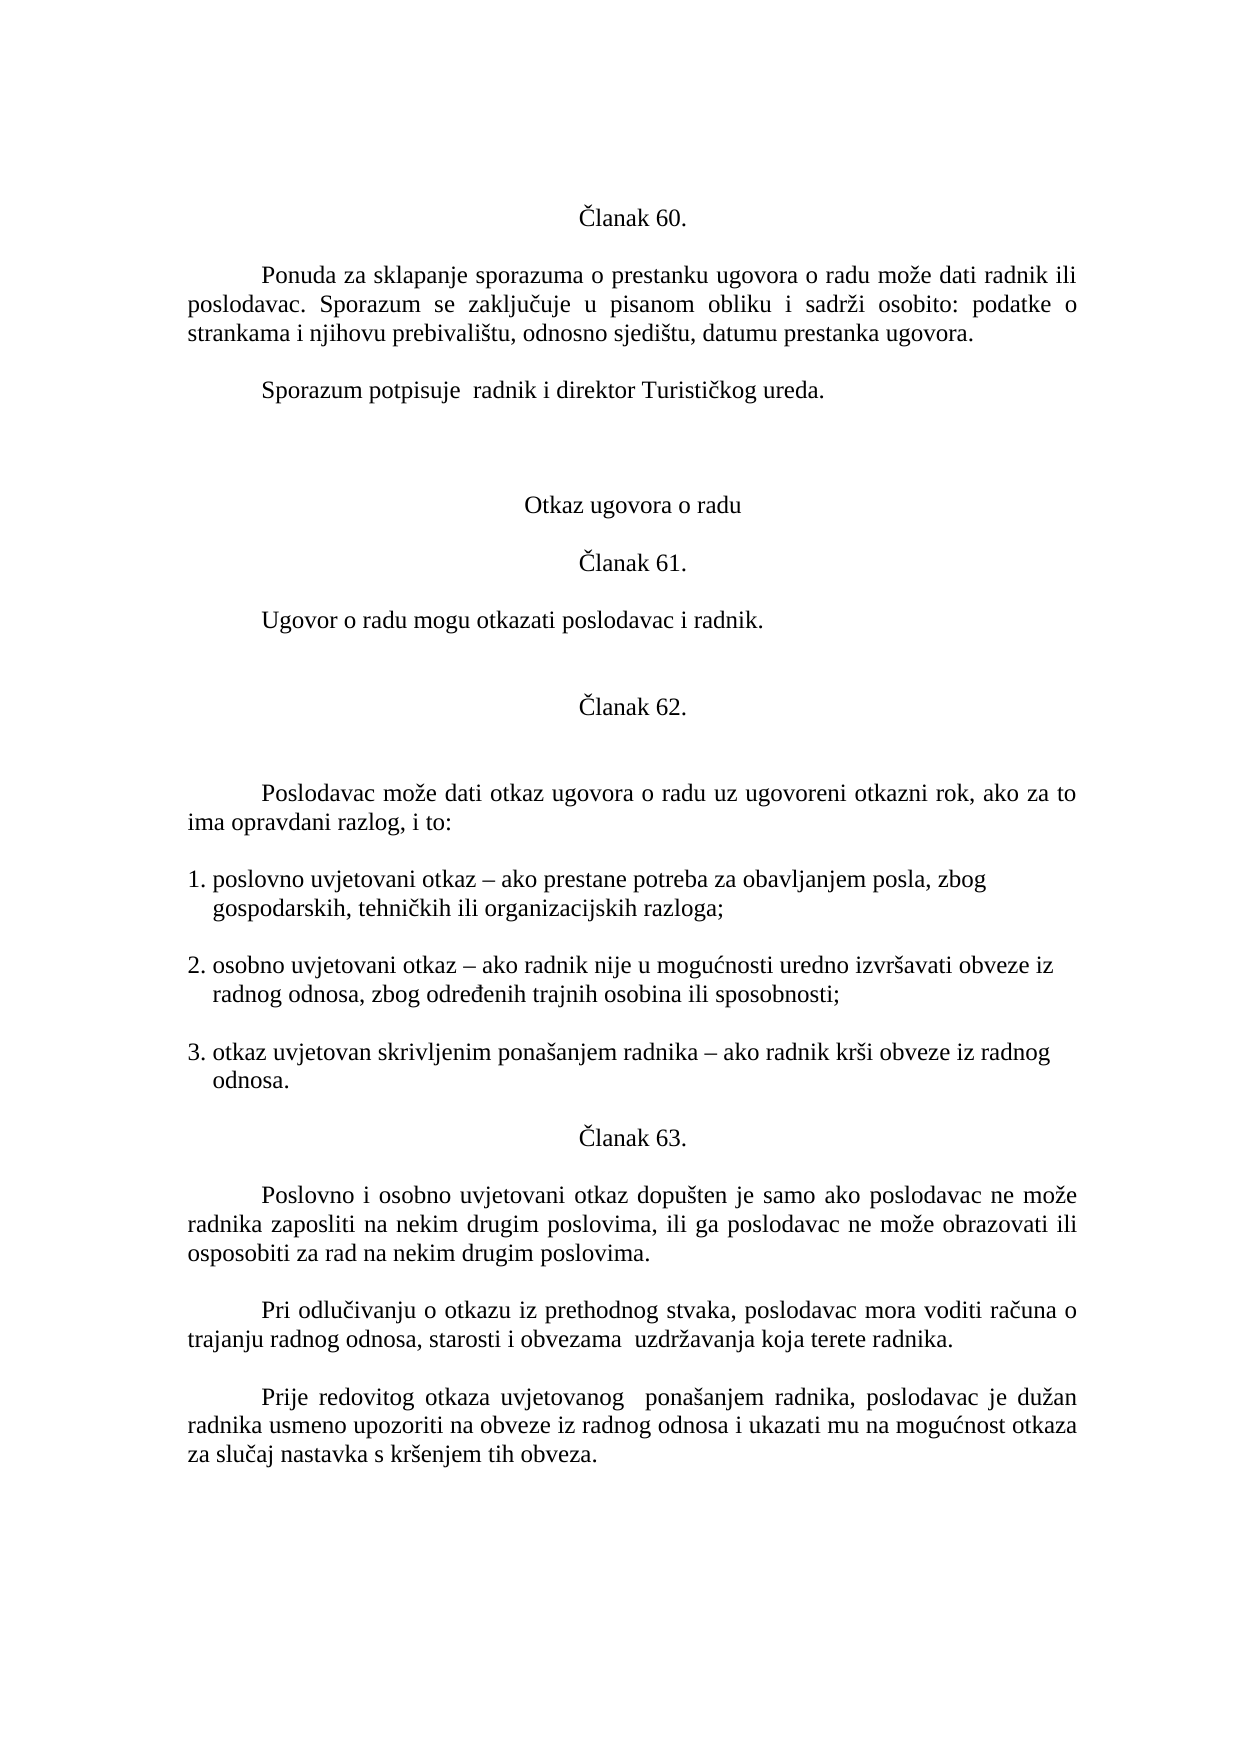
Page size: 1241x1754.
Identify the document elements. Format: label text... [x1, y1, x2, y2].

text 2. osobno uvjetovani otkaz – ako radnik nije u mogućnosti uredno izvršavati obveze iz [187, 950, 1078, 979]
text Prije redovitog otkaza uvjetovanog ponašanjem radnika, poslodavac je dužan radnika usmeno upozoriti na obveze iz radnog odnosa i ukazati mu na mogućnost otkaza za slučaj nastavka s kršenjem tih obveza. [187, 1382, 1078, 1468]
text 1. poslovno uvjetovani otkaz – ako prestane potreba za obavljanjem posla, zbog [187, 864, 1078, 893]
text Pri odlučivanju o otkazu iz prethodnog stvaka, poslodavac mora voditi računa o trajanju radnog odnosa, starosti i obvezama uzdržavanja koja terete radnika. [187, 1295, 1078, 1353]
text odnosa. [187, 1065, 1078, 1094]
text Poslovno i osobno uvjetovani otkaz dopušten je samo ako poslodavac ne može radnika zaposliti na nekim drugim poslovima, ili ga poslodavac ne može obrazovati ili osposobiti za rad na nekim drugim poslovima. [187, 1180, 1078, 1267]
text Ugovor o radu mogu otkazati poslodavac i radnik. [187, 605, 1078, 634]
text Otkaz ugovora o radu [187, 490, 1078, 519]
text 3. otkaz uvjetovan skrivljenim ponašanjem radnika – ako radnik krši obveze iz radnog [187, 1037, 1078, 1065]
text Poslodavac može dati otkaz ugovora o radu uz ugovoreni otkazni rok, ako za to ima opravdani razlog, i to: [187, 778, 1078, 835]
text radnog odnosa, zbog određenih trajnih osobina ili sposobnosti; [187, 979, 1078, 1008]
text Članak 63. [187, 1123, 1078, 1152]
text Članak 61. [187, 548, 1078, 577]
text Članak 62. [187, 692, 1078, 720]
text gospodarskih, tehničkih ili organizacijskih razloga; [187, 893, 1078, 922]
text Sporazum potpisuje radnik i direktor Turističkog ureda. [187, 375, 1078, 404]
text Ponuda za sklapanje sporazuma o prestanku ugovora o radu može dati radnik ili poslodavac. Sporazum se zaključuje u pisanom obliku i sadrži osobito: podatke o strankama i njihovu prebivalištu, odnosno sjedištu, datumu prestanka ugovora. [187, 260, 1078, 347]
text Članak 60. [187, 203, 1078, 232]
